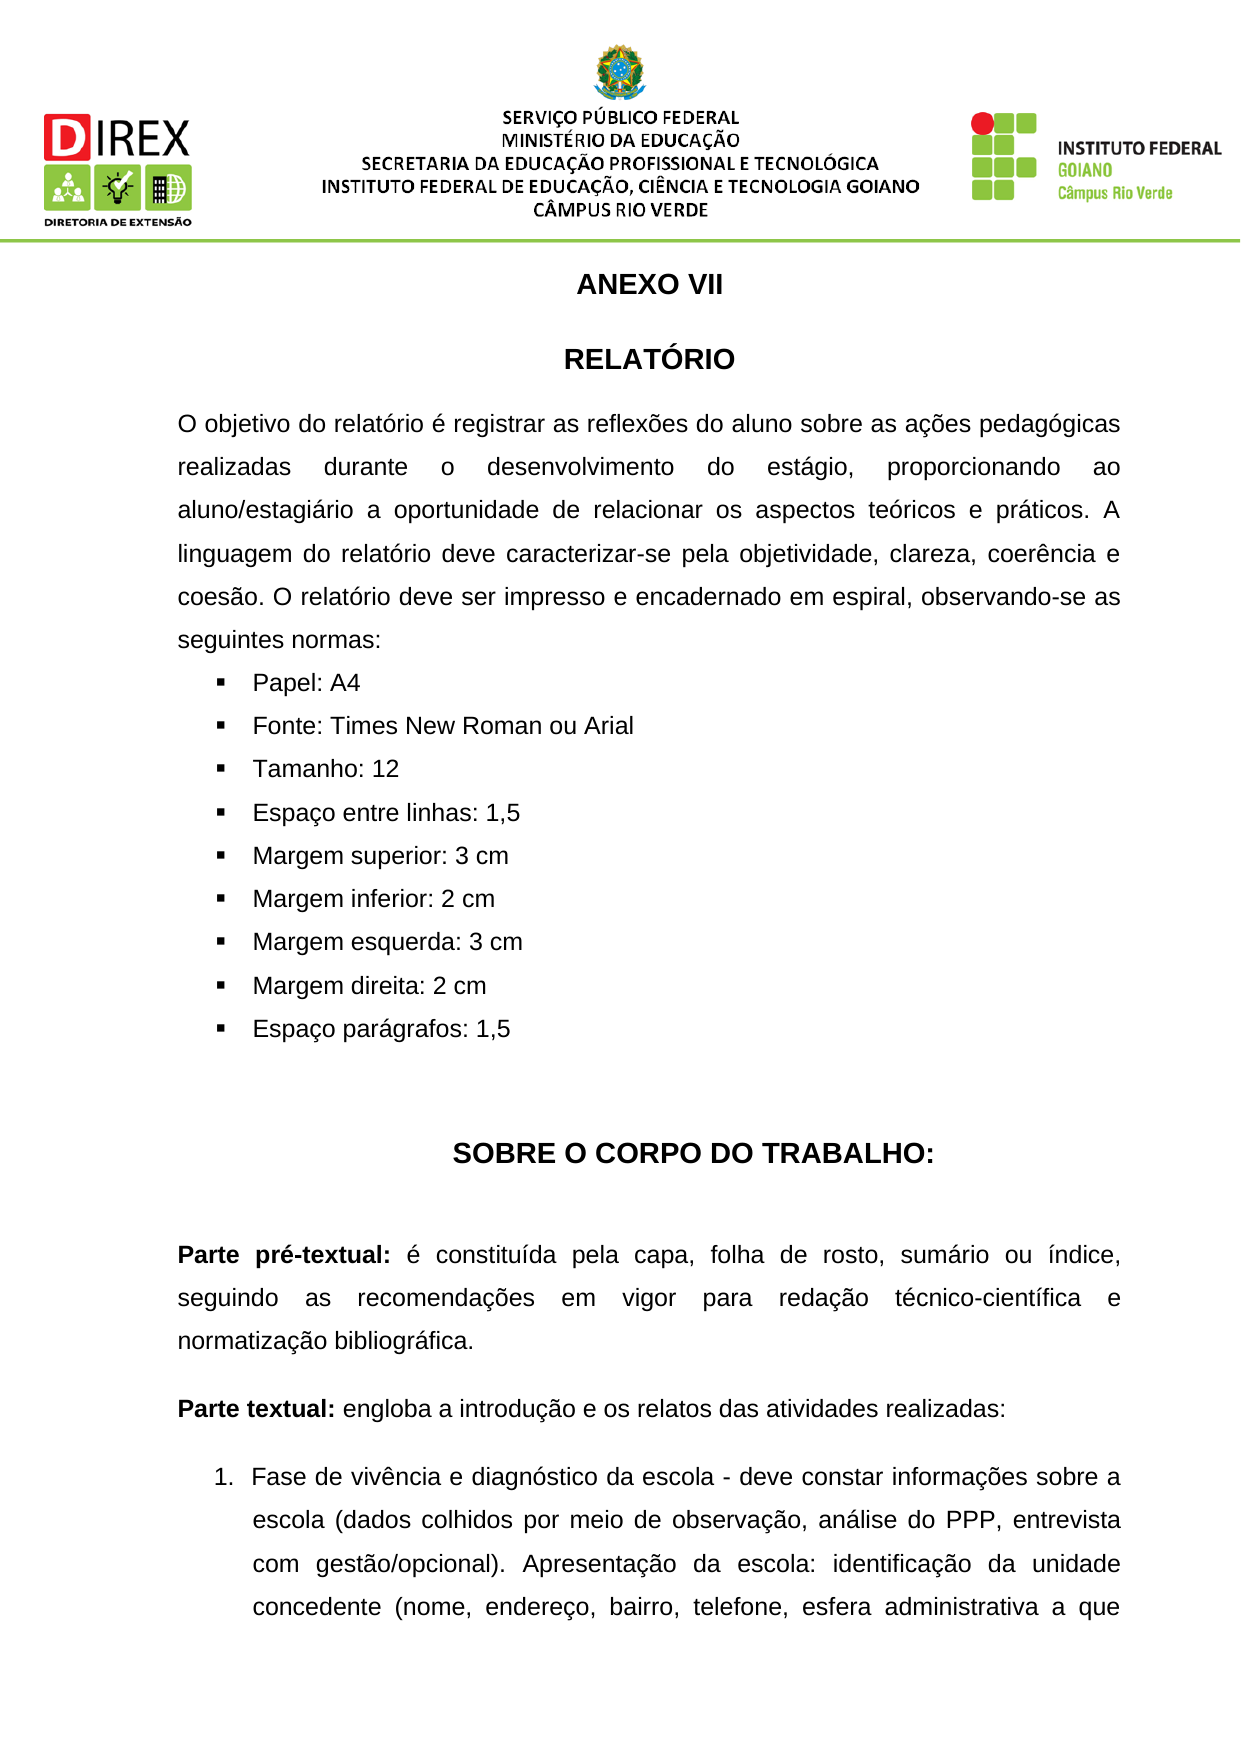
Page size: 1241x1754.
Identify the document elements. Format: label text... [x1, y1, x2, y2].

list Margem esquerda: 3 cm [215, 927, 1122, 956]
list Papel: A4 [215, 668, 1122, 697]
list Espaço entre linhas: 1,5 [215, 798, 1122, 827]
subtitle ANEXO VII [177, 251, 1122, 300]
text Parte pré-textual: é constituída pela capa, folha de rosto, sumário ou índice, seguindo as recomendações em vigor para redação técnico-científica e normatização bibliográfica. [177, 1240, 1122, 1355]
list Espaço parágrafos: 1,5 [215, 1014, 1122, 1043]
list Tamanho: 12 [215, 754, 1122, 783]
list Margem direita: 2 cm [215, 971, 1122, 999]
picture [0, 31, 1241, 251]
list Margem superior: 3 cm [215, 841, 1122, 870]
list Fase de vivência e diagnóstico da escola - deve constar informações sobre a escola (dados colhidos por meio de observação, análise do PPP, entrevista com gestão/opcional). Apresentação da escola: identificação da unidade concedente (nome, endereço, bairro, telefone, esfera administrativa a que [213, 1462, 1122, 1621]
text RELATÓRIO [177, 342, 1122, 376]
subtitle SOBRE O CORPO DO TRABALHO: [177, 1136, 1122, 1169]
text O objetivo do relatório é registrar as reflexões do aluno sobre as ações pedagógicas realizadas durante o desenvolvimento do estágio, proporcionando ao aluno/estagiário a oportunidade de relacionar os aspectos teóricos e práticos. A linguagem do relatório deve caracterizar-se pela objetividade, clareza, coerência e coesão. O relatório deve ser impresso e encadernado em espiral, observando-se as seguintes normas: [177, 409, 1122, 654]
text Parte textual: engloba a introdução e os relatos das atividades realizadas: [177, 1394, 1122, 1423]
list Fonte: Times New Roman ou Arial [215, 711, 1122, 740]
list Margem inferior: 2 cm [215, 884, 1122, 913]
